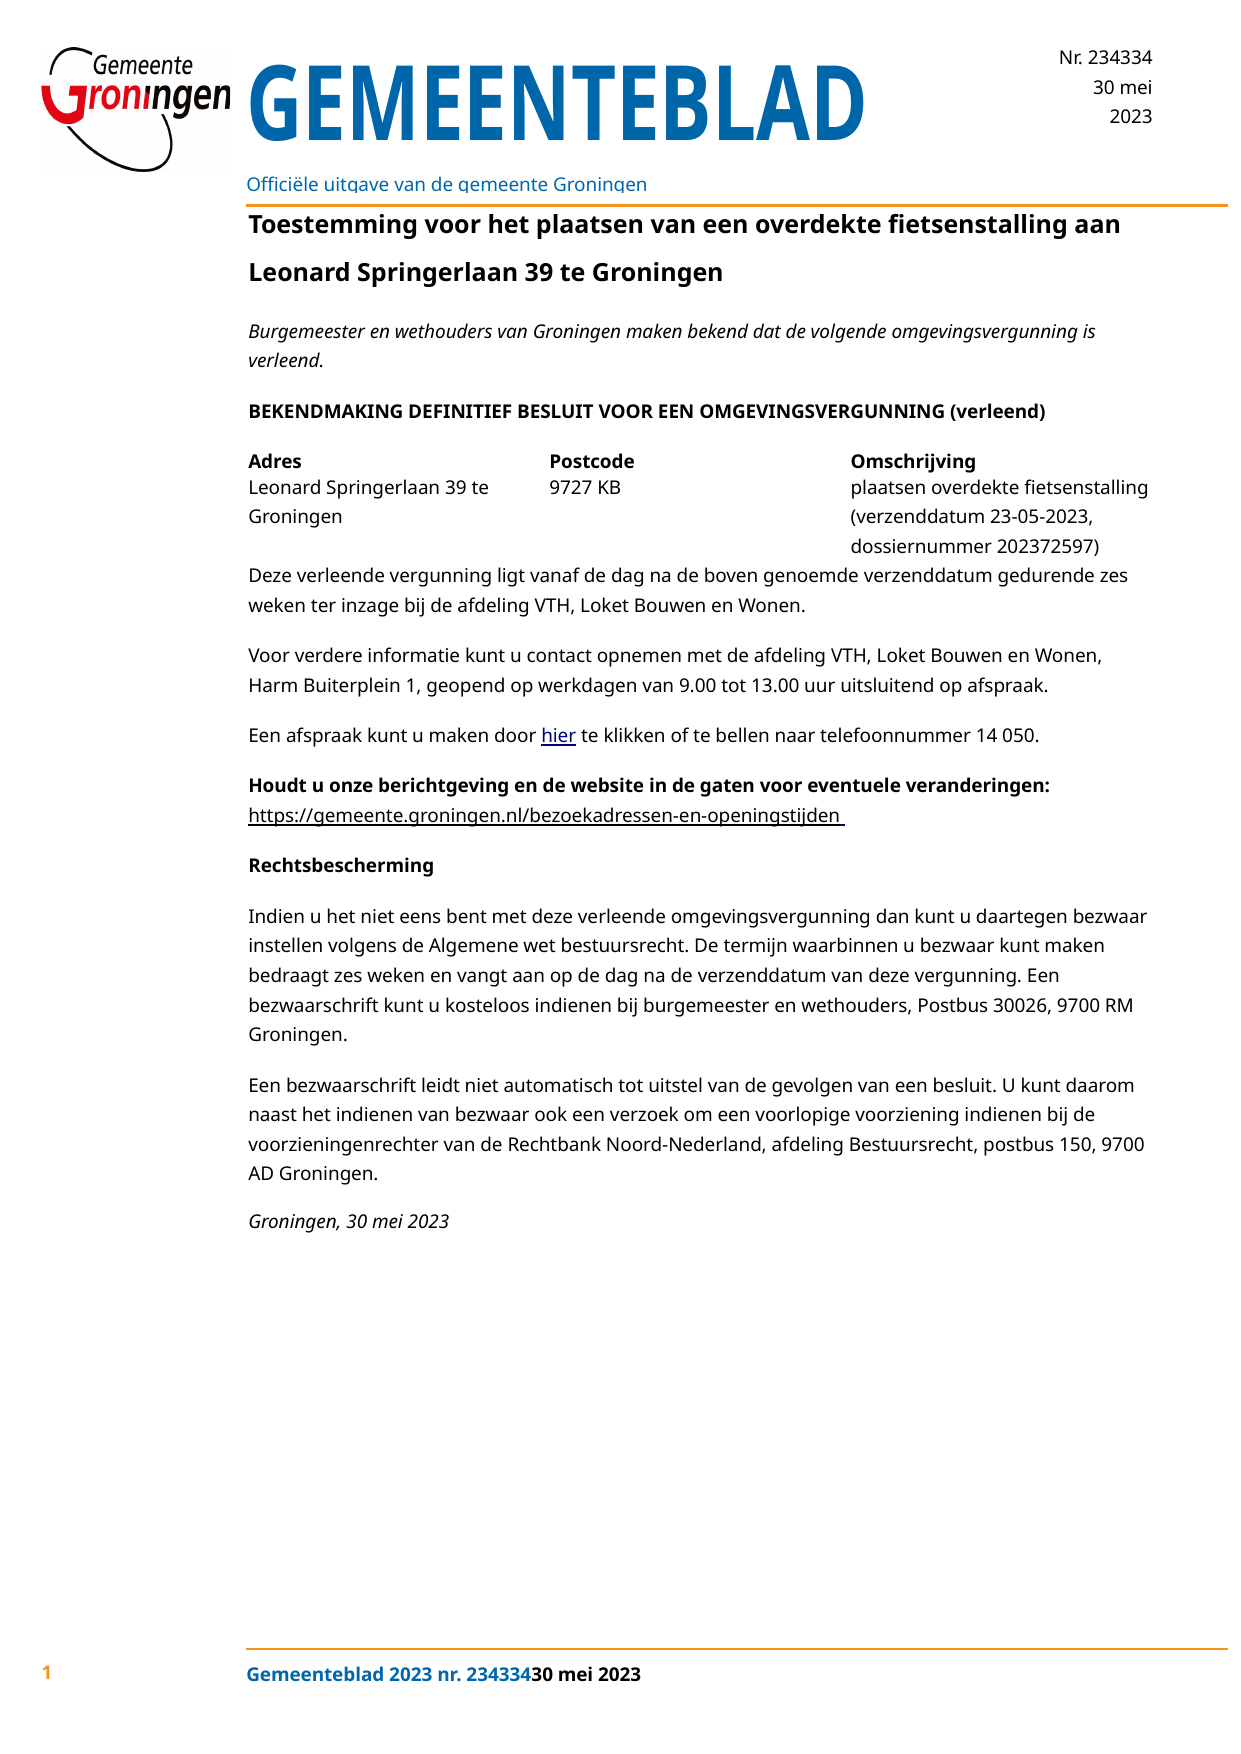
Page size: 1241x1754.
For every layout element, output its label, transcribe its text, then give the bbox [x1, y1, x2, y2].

text Houdt u onze berichtgeving en de website in de gaten voor eventuele veranderingen: https://gemeente.groningen.nl/bezoekadressen-en-openingstijden [248, 773, 1152, 828]
text Indien u het niet eens bent met deze verleende omgevingsvergunning dan kunt u daartegen bezwaar instellen volgens de Algemene wet bestuursrecht. De termijn waarbinnen u bezwaar kunt maken bedraagt zes weken en vangt aan op de dag na de verzenddatum van deze vergunning. Een bezwaarschrift kunt u kosteloos indienen bij burgemeester en wethouders, Postbus 30026, 9700 RM Groningen. [248, 903, 1152, 1047]
text Een bezwaarschrift leidt niet automatisch tot uitstel van de gevolgen van een besluit. U kunt daarom naast het indienen van bezwaar ook een verzoek om een voorlopige voorziening indienen bij de voorzieningenrechter van de Rechtbank Noord-Nederland, afdeling Bestuursrecht, postbus 150, 9700 AD Groningen. [248, 1072, 1152, 1186]
text Rechtsbescherming [248, 853, 1152, 878]
text Groningen, 30 mei 2023 [248, 1208, 1152, 1234]
text Burgemeester en wethouders van Groningen maken bekend dat de volgende omgevingsvergunning is verleend. [248, 318, 1152, 373]
text Toestemming voor het plaatsen van een overdekte fietsenstalling aan Leonard Springerlaan 39 te Groningen [248, 207, 1152, 288]
text Een afspraak kunt u maken door hier te klikken of te bellen naar telefoonnummer 14 050. [248, 722, 1152, 748]
text BEKENDMAKING DEFINITIEF BESLUIT VOOR EEN OMGEVINGSVERGUNNING (verleend) [248, 398, 1152, 424]
table_header Omschrijving [850, 449, 1152, 474]
table_header Adres [248, 449, 549, 474]
picture [41, 47, 231, 172]
table_cell Leonard Springerlaan 39 te Groningen [248, 474, 549, 559]
table_cell 9727 KB [549, 474, 850, 559]
text Deze verleende vergunning ligt vanaf de dag na de boven genoemde verzenddatum gedurende zes weken ter inzage bij de afdeling VTH, Loket Bouwen en Wonen. [248, 562, 1152, 618]
table_cell plaatsen overdekte fietsenstalling (verzenddatum 23-05-2023, dossiernummer 202372597) [850, 474, 1152, 559]
table_header Postcode [549, 449, 850, 474]
text Voor verdere informatie kunt u contact opnemen met de afdeling VTH, Loket Bouwen en Wonen, Harm Buiterplein 1, geopend op werkdagen van 9.00 tot 13.00 uur uitsluitend op afspraak. [248, 642, 1152, 698]
